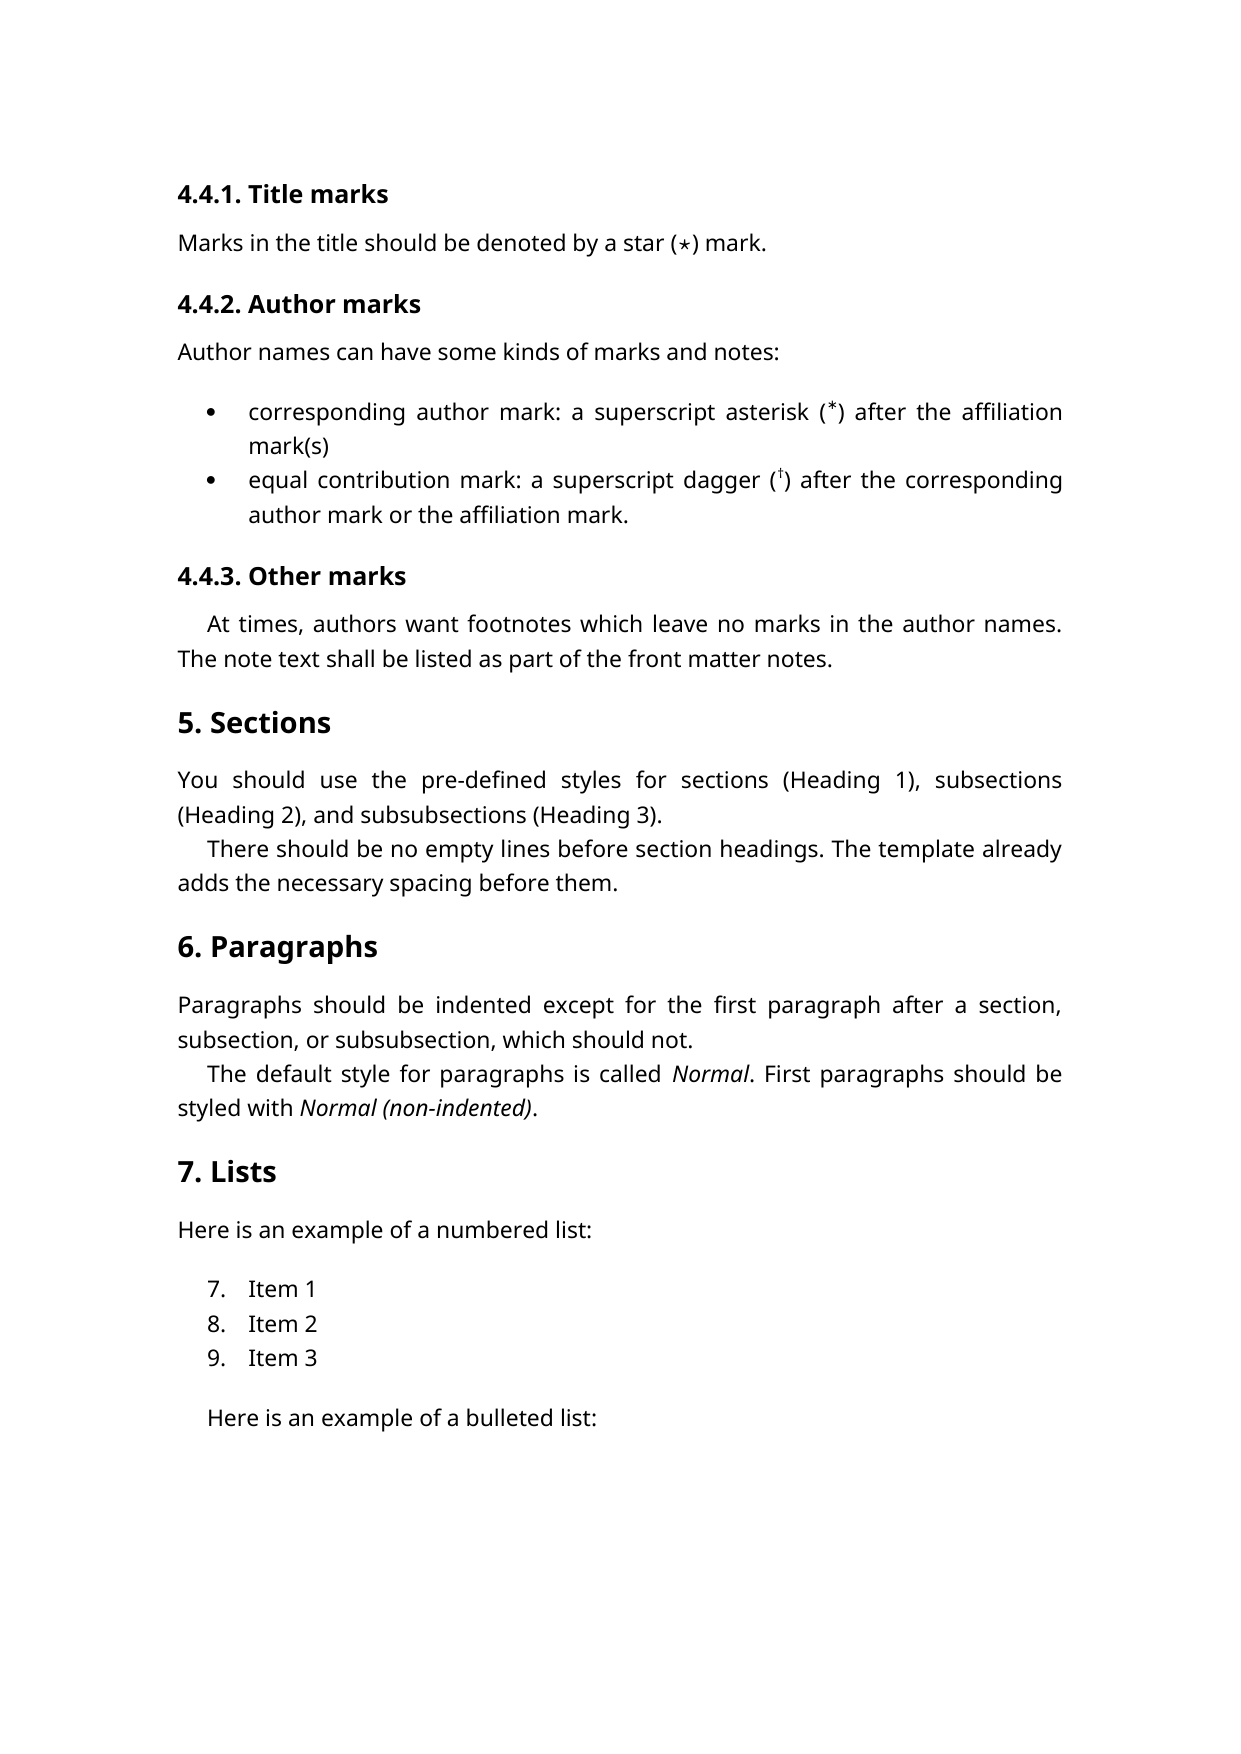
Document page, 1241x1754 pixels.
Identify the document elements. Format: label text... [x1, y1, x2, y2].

list corresponding author mark: a superscript asterisk (∗) after the affiliation mark(s) [207, 396, 1063, 461]
list Item 3 [207, 1342, 1063, 1373]
text You should use the pre-defined styles for sections (Heading 1), subsections (Heading 2), and subsubsections (Heading 3). [177, 764, 1063, 830]
text Here is an example of a numbered list: [177, 1214, 1063, 1245]
list Item 2 [207, 1308, 1063, 1339]
text There should be no empty lines before section headings. The template already adds the necessary spacing before them. [177, 833, 1063, 899]
subtitle Lists [177, 1152, 1063, 1191]
subtitle Paragraphs [177, 927, 1063, 966]
text Here is an example of a bulleted list: [177, 1402, 1063, 1433]
list equal contribution mark: a superscript dagger (†) after the corresponding author mark or the affiliation mark. [207, 464, 1063, 530]
subtitle Sections [177, 702, 1063, 742]
text Author names can have some kinds of marks and notes: [177, 336, 1063, 368]
text Marks in the title should be denoted by a star (⋆) mark. [177, 227, 1063, 258]
subtitle Author marks [177, 286, 1063, 321]
subtitle Title marks [177, 177, 1063, 211]
text Paragraphs should be indented except for the first paragraph after a section, subsection, or subsubsection, which should not. [177, 989, 1063, 1055]
text The default style for paragraphs is called Normal. First paragraphs should be styled with Normal (non-indented). [177, 1058, 1063, 1123]
list Item 1 [207, 1273, 1063, 1305]
text At times, authors want footnotes which leave no marks in the author names. The note text shall be listed as part of the front matter notes. [177, 608, 1063, 674]
subtitle Other marks [177, 558, 1063, 592]
